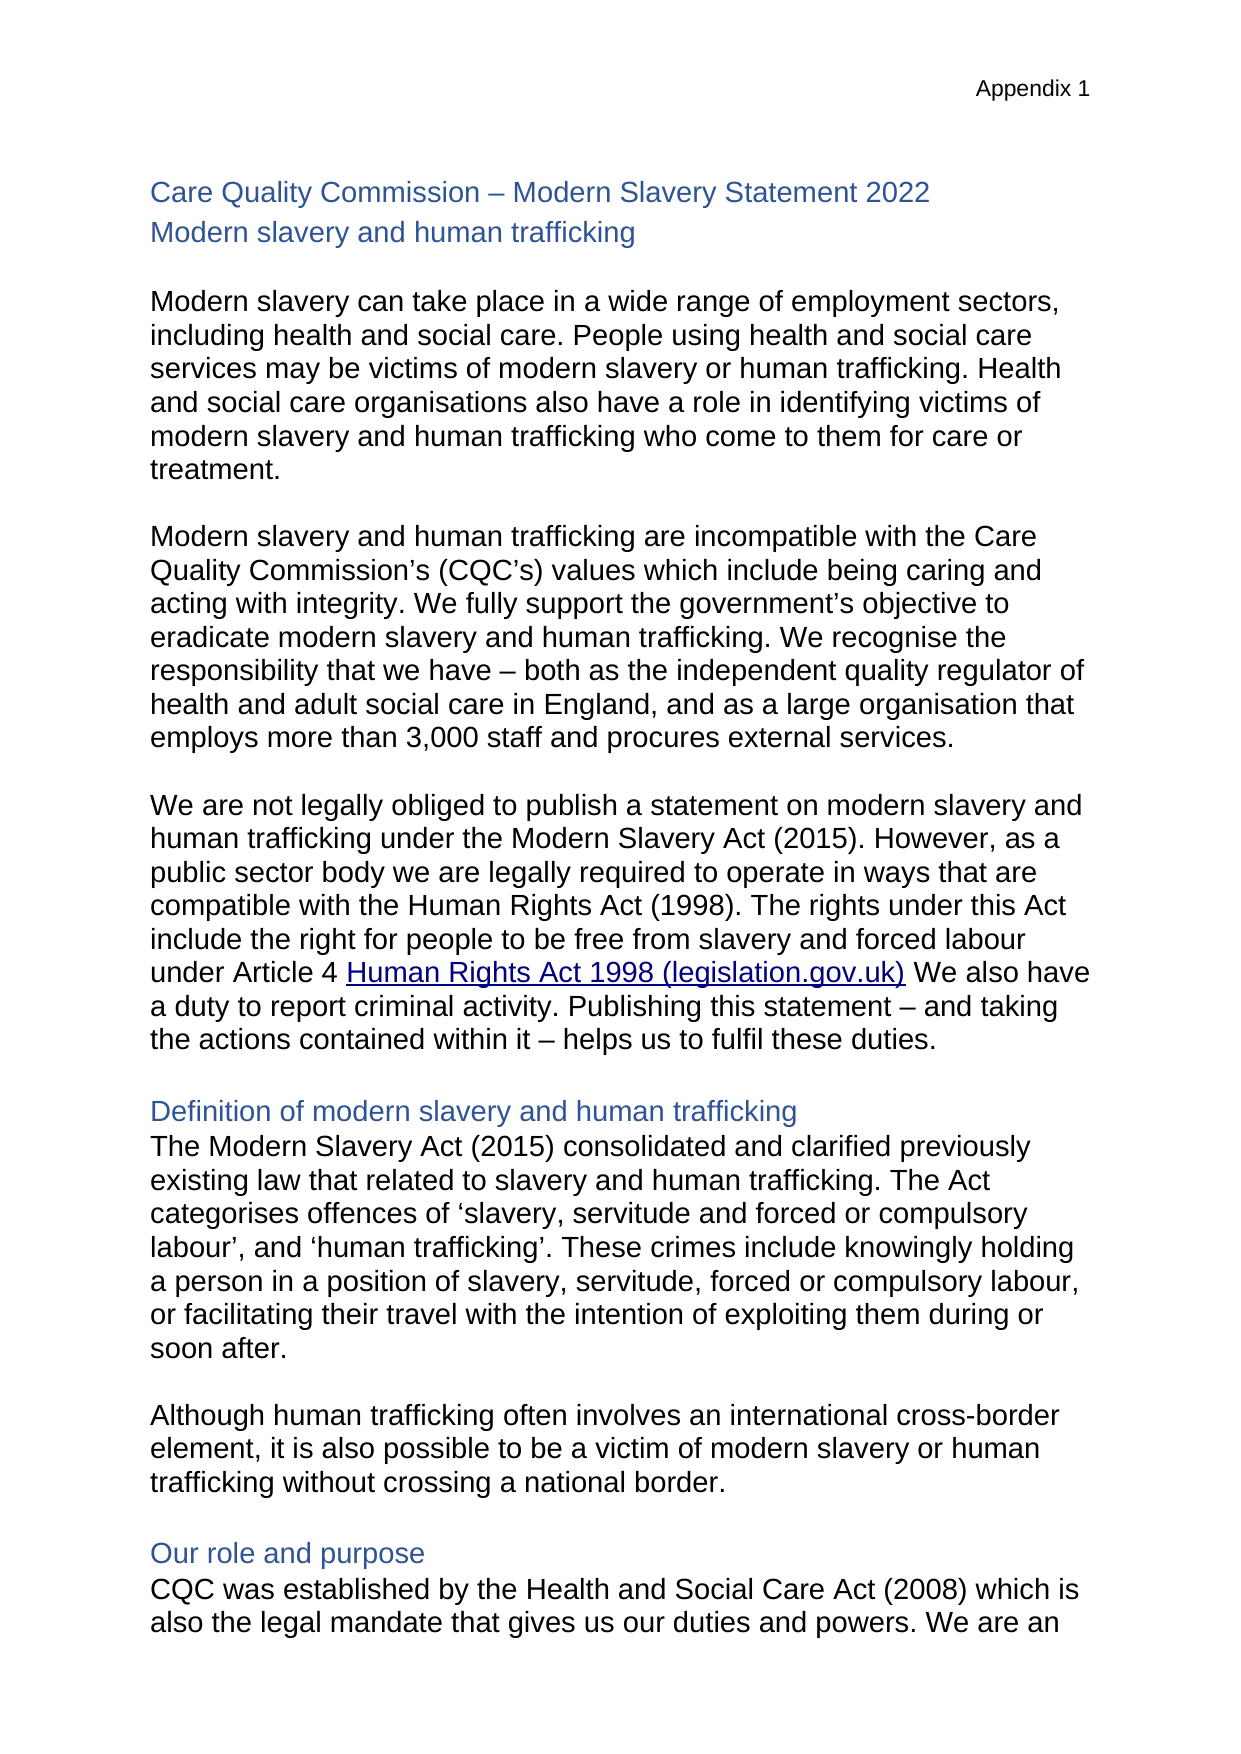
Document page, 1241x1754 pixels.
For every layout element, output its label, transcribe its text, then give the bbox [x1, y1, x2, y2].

subtitle Definition of modern slavery and human trafficking [150, 1093, 1090, 1127]
subtitle Our role and purpose [150, 1536, 1090, 1569]
subtitle Modern slavery and human trafficking [150, 215, 1090, 248]
text We are not legally obliged to publish a statement on modern slavery and human trafficking under the Modern Slavery Act (2015). However, as a public sector body we are legally required to operate in ways that are compatible with the Human Rights Act (1998). The rights under this Act include the right for people to be free from slavery and forced labour under Article 4 Human Rights Act 1998 (legislation.gov.uk) We also have a duty to report criminal activity. Publishing this statement – and taking the actions contained within it – helps us to fulfil these duties. [150, 787, 1090, 1056]
text Modern slavery and human trafficking are incompatible with the Care Quality Commission’s (CQC’s) values which include being caring and acting with integrity. We fully support the government’s objective to eradicate modern slavery and human trafficking. We recognise the responsibility that we have – both as the independent quality regulator of health and adult social care in England, and as a large organisation that employs more than 3,000 staff and procures external services. [150, 519, 1090, 754]
text The Modern Slavery Act (2015) consolidated and clarified previously existing law that related to slavery and human trafficking. The Act categorises offences of ‘slavery, servitude and forced or compulsory labour’, and ‘human trafficking’. These crimes include knowingly holding a person in a position of slavery, servitude, forced or compulsory labour, or facilitating their travel with the intention of exploiting them during or soon after. [150, 1129, 1090, 1364]
text Although human trafficking often involves an international cross-border element, it is also possible to be a victim of modern slavery or human trafficking without crossing a national border. [150, 1398, 1090, 1498]
text Modern slavery can take place in a wide range of employment sectors, including health and social care. People using health and social care services may be victims of modern slavery or human trafficking. Health and social care organisations also have a role in identifying victims of modern slavery and human trafficking who come to them for care or treatment. [150, 284, 1090, 486]
subtitle Care Quality Commission – Modern Slavery Statement 2022 [150, 175, 1090, 208]
text CQC was established by the Health and Social Care Act (2008) which is also the legal mandate that gives us our duties and powers. We are an [150, 1572, 1090, 1639]
